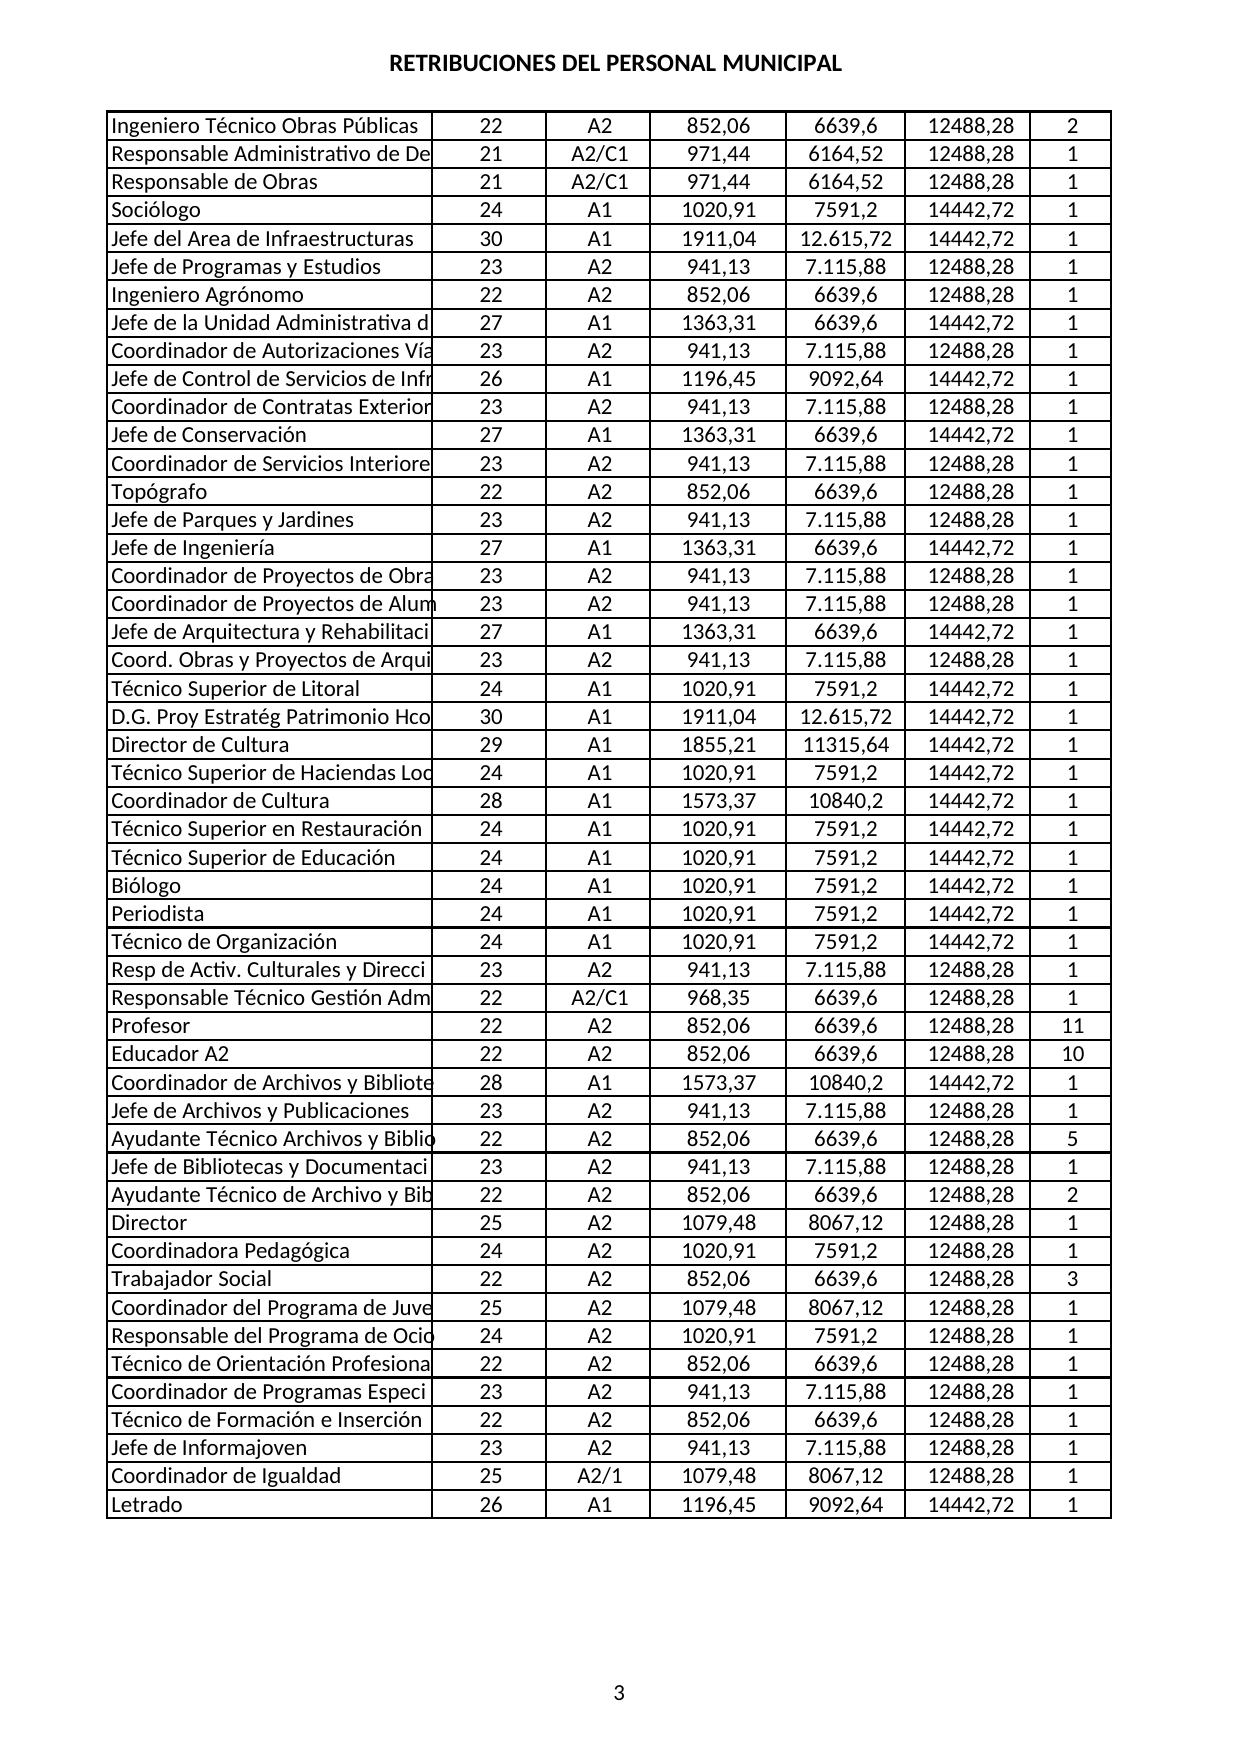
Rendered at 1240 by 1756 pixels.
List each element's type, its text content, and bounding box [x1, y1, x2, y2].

table_cell 1 [1031, 647, 1110, 673]
table_cell A2/C1 [547, 141, 649, 167]
table_cell A1 [547, 310, 649, 336]
table_cell 7.115,88 [787, 1435, 904, 1461]
table_cell 14442,72 [906, 760, 1029, 786]
table_cell 30 [433, 703, 545, 729]
table_cell Profesor [108, 1013, 431, 1039]
table_cell A2 [547, 1379, 649, 1404]
table_cell 7.115,88 [787, 957, 904, 983]
table_cell 941,13 [651, 591, 785, 617]
table_cell 6639,6 [787, 281, 904, 307]
table_cell 6639,6 [787, 1182, 904, 1208]
table_cell 6639,6 [787, 1041, 904, 1067]
table_cell 1196,45 [651, 366, 785, 392]
table_cell 1363,31 [651, 310, 785, 336]
table_cell Técnico de Organización [108, 929, 431, 954]
table_cell 24 [433, 197, 545, 223]
table_cell 6639,6 [787, 1350, 904, 1376]
table_cell Jefe de Programas y Estudios [108, 253, 431, 279]
table_cell 1911,04 [651, 703, 785, 729]
table_cell 14442,72 [906, 900, 1029, 926]
table_cell A2/C1 [547, 169, 649, 195]
table_cell 6164,52 [787, 141, 904, 167]
table_cell A2 [547, 647, 649, 673]
table_cell Coordinador de Igualdad [108, 1463, 431, 1489]
table_cell 14442,72 [906, 535, 1029, 561]
table_cell 6639,6 [787, 619, 904, 645]
table_cell 12488,28 [906, 1463, 1029, 1489]
table_cell 12488,28 [906, 1097, 1029, 1123]
table_cell Jefe de Control de Servicios de Infr [108, 366, 431, 392]
table_cell 1 [1031, 1069, 1110, 1095]
table_cell 1 [1031, 985, 1110, 1011]
table_cell Trabajador Social [108, 1266, 431, 1292]
table_cell A2 [547, 450, 649, 476]
table_cell Jefe de la Unidad Administrativa d [108, 310, 431, 336]
table_cell Responsable Técnico Gestión Adm [108, 985, 431, 1011]
table_cell D.G. Proy Estratég Patrimonio Hco [108, 703, 431, 729]
table_cell 1 [1031, 1210, 1110, 1236]
table_cell A1 [547, 422, 649, 448]
table_cell 8067,12 [787, 1294, 904, 1320]
table_cell 968,35 [651, 985, 785, 1011]
table_cell 6164,52 [787, 169, 904, 195]
table_cell A2 [547, 478, 649, 504]
table_cell A2 [547, 1435, 649, 1461]
table_cell 1 [1031, 844, 1110, 870]
table_cell 971,44 [651, 169, 785, 195]
table_cell 7591,2 [787, 872, 904, 898]
table_cell 22 [433, 1266, 545, 1292]
table_cell 941,13 [651, 563, 785, 589]
table_cell 1 [1031, 422, 1110, 448]
table_cell 24 [433, 760, 545, 786]
table_cell 27 [433, 535, 545, 561]
table_cell 6639,6 [787, 535, 904, 561]
table_cell 1 [1031, 1322, 1110, 1348]
table_cell 23 [433, 563, 545, 589]
table_cell A1 [547, 760, 649, 786]
table_cell 852,06 [651, 1125, 785, 1151]
table_cell 6639,6 [787, 422, 904, 448]
table_cell 1 [1031, 506, 1110, 532]
table_cell 12488,28 [906, 647, 1029, 673]
table_cell Jefe de Parques y Jardines [108, 506, 431, 532]
table_cell 852,06 [651, 1407, 785, 1433]
table_cell 26 [433, 1491, 545, 1517]
table_cell A2 [547, 1097, 649, 1123]
table_cell 1 [1031, 1238, 1110, 1264]
table_cell 14442,72 [906, 929, 1029, 954]
table_cell 14442,72 [906, 1491, 1029, 1517]
table_cell 12488,28 [906, 1182, 1029, 1208]
table_cell 30 [433, 225, 545, 251]
table_cell Jefe de Arquitectura y Rehabilitaci [108, 619, 431, 645]
table_cell 28 [433, 788, 545, 814]
table_cell 24 [433, 872, 545, 898]
table_cell Coordinadora Pedagógica [108, 1238, 431, 1264]
table_cell 22 [433, 1013, 545, 1039]
table_cell 7.115,88 [787, 506, 904, 532]
table_cell 941,13 [651, 253, 785, 279]
table_cell 12488,28 [906, 1041, 1029, 1067]
table_cell 941,13 [651, 1435, 785, 1461]
table_cell 1 [1031, 1407, 1110, 1433]
table_cell 22 [433, 1350, 545, 1376]
table_cell Coordinador de Proyectos de Obra [108, 563, 431, 589]
table_cell 7591,2 [787, 1322, 904, 1348]
table_cell 852,06 [651, 1013, 785, 1039]
table_cell 25 [433, 1294, 545, 1320]
table_cell 5 [1031, 1125, 1110, 1151]
table_cell A1 [547, 1491, 649, 1517]
table_cell 9092,64 [787, 1491, 904, 1517]
table_cell 12488,28 [906, 591, 1029, 617]
table_cell 23 [433, 338, 545, 364]
table_cell Periodista [108, 900, 431, 926]
table_cell A2 [547, 591, 649, 617]
table_cell 1 [1031, 225, 1110, 251]
table_cell 14442,72 [906, 675, 1029, 701]
table_cell 27 [433, 619, 545, 645]
table_cell 1 [1031, 1097, 1110, 1123]
table_cell 12488,28 [906, 985, 1029, 1011]
table_cell 23 [433, 647, 545, 673]
table_cell 1020,91 [651, 1238, 785, 1264]
table_cell 12488,28 [906, 1238, 1029, 1264]
table_cell A1 [547, 872, 649, 898]
table_cell 12.615,72 [787, 225, 904, 251]
table_cell Biólogo [108, 872, 431, 898]
table_cell 12488,28 [906, 1266, 1029, 1292]
table_cell 22 [433, 478, 545, 504]
table_cell A1 [547, 816, 649, 842]
table_cell 1911,04 [651, 225, 785, 251]
table_cell 1 [1031, 1435, 1110, 1461]
table_cell 23 [433, 1154, 545, 1179]
table_cell 10840,2 [787, 1069, 904, 1095]
table_cell 14442,72 [906, 1069, 1029, 1095]
table_cell 1 [1031, 450, 1110, 476]
table_cell 12488,28 [906, 563, 1029, 589]
table_cell 7591,2 [787, 197, 904, 223]
table_cell Topógrafo [108, 478, 431, 504]
table_cell 11315,64 [787, 731, 904, 757]
table_cell 24 [433, 900, 545, 926]
table_cell 24 [433, 816, 545, 842]
table_cell 22 [433, 1125, 545, 1151]
table_cell 1020,91 [651, 844, 785, 870]
table_cell A1 [547, 675, 649, 701]
table_cell 12.615,72 [787, 703, 904, 729]
table_cell 971,44 [651, 141, 785, 167]
table_cell 1573,37 [651, 788, 785, 814]
table_cell 14442,72 [906, 816, 1029, 842]
table_cell 12488,28 [906, 1350, 1029, 1376]
table_cell 1 [1031, 872, 1110, 898]
table_cell Coordinador de Servicios Interiore [108, 450, 431, 476]
table_cell A2 [547, 1154, 649, 1179]
table_cell 8067,12 [787, 1210, 904, 1236]
table_cell 26 [433, 366, 545, 392]
table_cell 29 [433, 731, 545, 757]
table_cell 1 [1031, 338, 1110, 364]
table_cell A2/1 [547, 1463, 649, 1489]
table_cell 1 [1031, 563, 1110, 589]
table_cell 6639,6 [787, 1125, 904, 1151]
table_cell A2 [547, 1210, 649, 1236]
table_cell Sociólogo [108, 197, 431, 223]
table_cell 14442,72 [906, 197, 1029, 223]
table_cell 1196,45 [651, 1491, 785, 1517]
table_cell A2 [547, 957, 649, 983]
table_header 2 [1031, 113, 1110, 138]
table_cell Jefe de Informajoven [108, 1435, 431, 1461]
table_cell 1363,31 [651, 422, 785, 448]
table_cell A2 [547, 1407, 649, 1433]
table_cell A1 [547, 900, 649, 926]
table_cell Jefe de Bibliotecas y Documentaci [108, 1154, 431, 1179]
table_cell 1855,21 [651, 731, 785, 757]
table_cell 22 [433, 1041, 545, 1067]
table_header A2 [547, 113, 649, 138]
table_cell A2 [547, 506, 649, 532]
table_cell A2 [547, 1182, 649, 1208]
table_cell A1 [547, 619, 649, 645]
table_cell 1 [1031, 619, 1110, 645]
table_cell 6639,6 [787, 478, 904, 504]
table_cell 23 [433, 394, 545, 420]
table_cell 7.115,88 [787, 394, 904, 420]
table_cell 941,13 [651, 1097, 785, 1123]
table_cell 23 [433, 253, 545, 279]
table_cell A2 [547, 338, 649, 364]
table_cell 7591,2 [787, 929, 904, 954]
table_cell 1020,91 [651, 760, 785, 786]
table_cell 14442,72 [906, 366, 1029, 392]
table_cell A2 [547, 1266, 649, 1292]
table_cell Ayudante Técnico Archivos y Biblio [108, 1125, 431, 1151]
table_cell Coordinador del Programa de Juve [108, 1294, 431, 1320]
table_cell Coordinador de Autorizaciones Vía [108, 338, 431, 364]
table_cell 7591,2 [787, 675, 904, 701]
table_cell A2 [547, 1238, 649, 1264]
table_cell 12488,28 [906, 957, 1029, 983]
table_header 22 [433, 113, 545, 138]
table_cell 14442,72 [906, 788, 1029, 814]
table_cell 12488,28 [906, 1379, 1029, 1404]
table_cell 1 [1031, 957, 1110, 983]
table_cell 6639,6 [787, 1013, 904, 1039]
table_cell 1 [1031, 760, 1110, 786]
table_cell Jefe de Ingeniería [108, 535, 431, 561]
table_cell 12488,28 [906, 1322, 1029, 1348]
table_cell 1573,37 [651, 1069, 785, 1095]
table_cell 1079,48 [651, 1210, 785, 1236]
table_cell A2/C1 [547, 985, 649, 1011]
table_cell 1079,48 [651, 1294, 785, 1320]
table_cell 27 [433, 422, 545, 448]
table_cell 2 [1031, 1182, 1110, 1208]
table_cell 7.115,88 [787, 338, 904, 364]
table_cell A2 [547, 1013, 649, 1039]
table_cell 23 [433, 450, 545, 476]
table_cell 12488,28 [906, 506, 1029, 532]
table_cell 6639,6 [787, 310, 904, 336]
table_cell A2 [547, 1041, 649, 1067]
table_cell A1 [547, 844, 649, 870]
table_cell Coord. Obras y Proyectos de Arqui [108, 647, 431, 673]
table_cell 14442,72 [906, 310, 1029, 336]
table_cell 852,06 [651, 478, 785, 504]
table_cell 22 [433, 1182, 545, 1208]
table_cell 1 [1031, 900, 1110, 926]
table_cell 12488,28 [906, 1294, 1029, 1320]
table_cell 11 [1031, 1013, 1110, 1039]
table_header 12488,28 [906, 113, 1029, 138]
table_cell 27 [433, 310, 545, 336]
table_cell 7.115,88 [787, 450, 904, 476]
table_cell A1 [547, 788, 649, 814]
table_cell Técnico Superior de Educación [108, 844, 431, 870]
table_cell 10 [1031, 1041, 1110, 1067]
table_cell Coordinador de Cultura [108, 788, 431, 814]
table_cell Coordinador de Programas Especi [108, 1379, 431, 1404]
table_cell Responsable de Obras [108, 169, 431, 195]
table_cell 1 [1031, 731, 1110, 757]
table_header 852,06 [651, 113, 785, 138]
table_cell A1 [547, 366, 649, 392]
table_cell 7.115,88 [787, 591, 904, 617]
table_cell A2 [547, 1125, 649, 1151]
table_cell Técnico de Orientación Profesiona [108, 1350, 431, 1376]
table_cell 9092,64 [787, 366, 904, 392]
table_cell 1020,91 [651, 1322, 785, 1348]
table_cell 21 [433, 169, 545, 195]
table_cell 24 [433, 844, 545, 870]
table_cell A2 [547, 563, 649, 589]
table_cell Técnico Superior en Restauración [108, 816, 431, 842]
table_cell Ayudante Técnico de Archivo y Bib [108, 1182, 431, 1208]
table_cell 3 [1031, 1266, 1110, 1292]
table_cell A2 [547, 394, 649, 420]
table_cell 12488,28 [906, 169, 1029, 195]
table_header 6639,6 [787, 113, 904, 138]
table_cell A1 [547, 197, 649, 223]
table_cell A2 [547, 281, 649, 307]
table_cell 7.115,88 [787, 253, 904, 279]
table_cell 941,13 [651, 1379, 785, 1404]
table_cell 22 [433, 281, 545, 307]
table_cell 1 [1031, 591, 1110, 617]
table_cell 7591,2 [787, 816, 904, 842]
table_cell 12488,28 [906, 1435, 1029, 1461]
table_cell 1 [1031, 1154, 1110, 1179]
table_cell 12488,28 [906, 478, 1029, 504]
table_cell 12488,28 [906, 394, 1029, 420]
table_cell A1 [547, 929, 649, 954]
table_cell 6639,6 [787, 1407, 904, 1433]
table_cell 852,06 [651, 1350, 785, 1376]
table_cell Jefe del Area de Infraestructuras [108, 225, 431, 251]
table_cell 1 [1031, 1294, 1110, 1320]
table_cell 941,13 [651, 647, 785, 673]
table_cell 8067,12 [787, 1463, 904, 1489]
table_cell Coordinador de Proyectos de Alum [108, 591, 431, 617]
table_cell 7.115,88 [787, 563, 904, 589]
table_cell 1 [1031, 1350, 1110, 1376]
table_cell 1 [1031, 675, 1110, 701]
table_cell 12488,28 [906, 338, 1029, 364]
table_cell 1 [1031, 169, 1110, 195]
table_cell Jefe de Conservación [108, 422, 431, 448]
table_cell 941,13 [651, 957, 785, 983]
table_cell 12488,28 [906, 281, 1029, 307]
table_cell 1020,91 [651, 197, 785, 223]
table_cell 1 [1031, 816, 1110, 842]
table_cell Director de Cultura [108, 731, 431, 757]
table_cell Coordinador de Contratas Exterior [108, 394, 431, 420]
table_cell 12488,28 [906, 1407, 1029, 1433]
table_cell 7591,2 [787, 760, 904, 786]
table_cell 1 [1031, 535, 1110, 561]
table_cell 22 [433, 985, 545, 1011]
table_cell 21 [433, 141, 545, 167]
table_cell 14442,72 [906, 422, 1029, 448]
table_cell Coordinador de Archivos y Bibliote [108, 1069, 431, 1095]
table_cell A2 [547, 1350, 649, 1376]
table_cell 852,06 [651, 1266, 785, 1292]
table_cell 23 [433, 957, 545, 983]
table_cell 7.115,88 [787, 1379, 904, 1404]
table_cell 24 [433, 675, 545, 701]
table_cell 12488,28 [906, 253, 1029, 279]
table_cell 14442,72 [906, 703, 1029, 729]
table_cell 1 [1031, 929, 1110, 954]
table_cell 1020,91 [651, 929, 785, 954]
table_cell 1 [1031, 253, 1110, 279]
table_cell 6639,6 [787, 985, 904, 1011]
table_cell 14442,72 [906, 872, 1029, 898]
table_cell Jefe de Archivos y Publicaciones [108, 1097, 431, 1123]
table_cell 1 [1031, 281, 1110, 307]
table_cell A1 [547, 731, 649, 757]
table_cell 14442,72 [906, 225, 1029, 251]
table_cell Director [108, 1210, 431, 1236]
table_cell 1 [1031, 141, 1110, 167]
table_cell 14442,72 [906, 844, 1029, 870]
table_cell 1 [1031, 366, 1110, 392]
table_cell 23 [433, 506, 545, 532]
table_cell 852,06 [651, 1182, 785, 1208]
table_cell 1363,31 [651, 619, 785, 645]
table_cell 852,06 [651, 281, 785, 307]
table_cell A2 [547, 1294, 649, 1320]
table_cell Responsable Administrativo de De [108, 141, 431, 167]
table_cell 23 [433, 1435, 545, 1461]
table_cell Técnico de Formación e Inserción [108, 1407, 431, 1433]
table_cell 1020,91 [651, 675, 785, 701]
table_cell 23 [433, 1379, 545, 1404]
table_header Ingeniero Técnico Obras Públicas [108, 113, 431, 138]
table_cell 1 [1031, 197, 1110, 223]
table_cell A2 [547, 253, 649, 279]
table_cell Técnico Superior de Haciendas Loc [108, 760, 431, 786]
table_cell 852,06 [651, 1041, 785, 1067]
table_cell 12488,28 [906, 1154, 1029, 1179]
table_cell Letrado [108, 1491, 431, 1517]
table_cell 1079,48 [651, 1463, 785, 1489]
table_cell 1 [1031, 788, 1110, 814]
table_cell 14442,72 [906, 619, 1029, 645]
table_cell 941,13 [651, 506, 785, 532]
table_cell 12488,28 [906, 450, 1029, 476]
table_cell 1020,91 [651, 816, 785, 842]
table_cell 14442,72 [906, 731, 1029, 757]
table_cell 1020,91 [651, 900, 785, 926]
table_cell 1 [1031, 1463, 1110, 1489]
table_cell Resp de Activ. Culturales y Direcci [108, 957, 431, 983]
table_cell 7591,2 [787, 1238, 904, 1264]
table_cell 24 [433, 1322, 545, 1348]
table_cell 1 [1031, 478, 1110, 504]
table_cell 1 [1031, 310, 1110, 336]
table_cell Técnico Superior de Litoral [108, 675, 431, 701]
table_cell 1 [1031, 1491, 1110, 1517]
table_cell 23 [433, 1097, 545, 1123]
table_cell 6639,6 [787, 1266, 904, 1292]
table_cell 12488,28 [906, 141, 1029, 167]
table_cell 1 [1031, 394, 1110, 420]
table_cell 7591,2 [787, 900, 904, 926]
table_cell 7.115,88 [787, 1154, 904, 1179]
table_cell 24 [433, 929, 545, 954]
table_cell 941,13 [651, 1154, 785, 1179]
table_cell 25 [433, 1463, 545, 1489]
table_cell 7591,2 [787, 844, 904, 870]
table_cell 1 [1031, 1379, 1110, 1404]
table_cell 22 [433, 1407, 545, 1433]
table_cell A1 [547, 1069, 649, 1095]
table_cell 12488,28 [906, 1013, 1029, 1039]
table_cell 7.115,88 [787, 1097, 904, 1123]
table_cell 25 [433, 1210, 545, 1236]
table_cell 24 [433, 1238, 545, 1264]
table_cell 12488,28 [906, 1210, 1029, 1236]
table_cell 10840,2 [787, 788, 904, 814]
table_cell A1 [547, 225, 649, 251]
table_cell A2 [547, 1322, 649, 1348]
table_cell 941,13 [651, 450, 785, 476]
table_cell A1 [547, 535, 649, 561]
table_cell 12488,28 [906, 1125, 1029, 1151]
table_cell 1 [1031, 703, 1110, 729]
table_cell 23 [433, 591, 545, 617]
table_cell 7.115,88 [787, 647, 904, 673]
table_cell Responsable del Programa de Ocio [108, 1322, 431, 1348]
table_cell 941,13 [651, 394, 785, 420]
table_cell 28 [433, 1069, 545, 1095]
table_cell 1363,31 [651, 535, 785, 561]
table_cell Ingeniero Agrónomo [108, 281, 431, 307]
table_cell Educador A2 [108, 1041, 431, 1067]
table_cell 1020,91 [651, 872, 785, 898]
table_cell A1 [547, 703, 649, 729]
table_cell 941,13 [651, 338, 785, 364]
